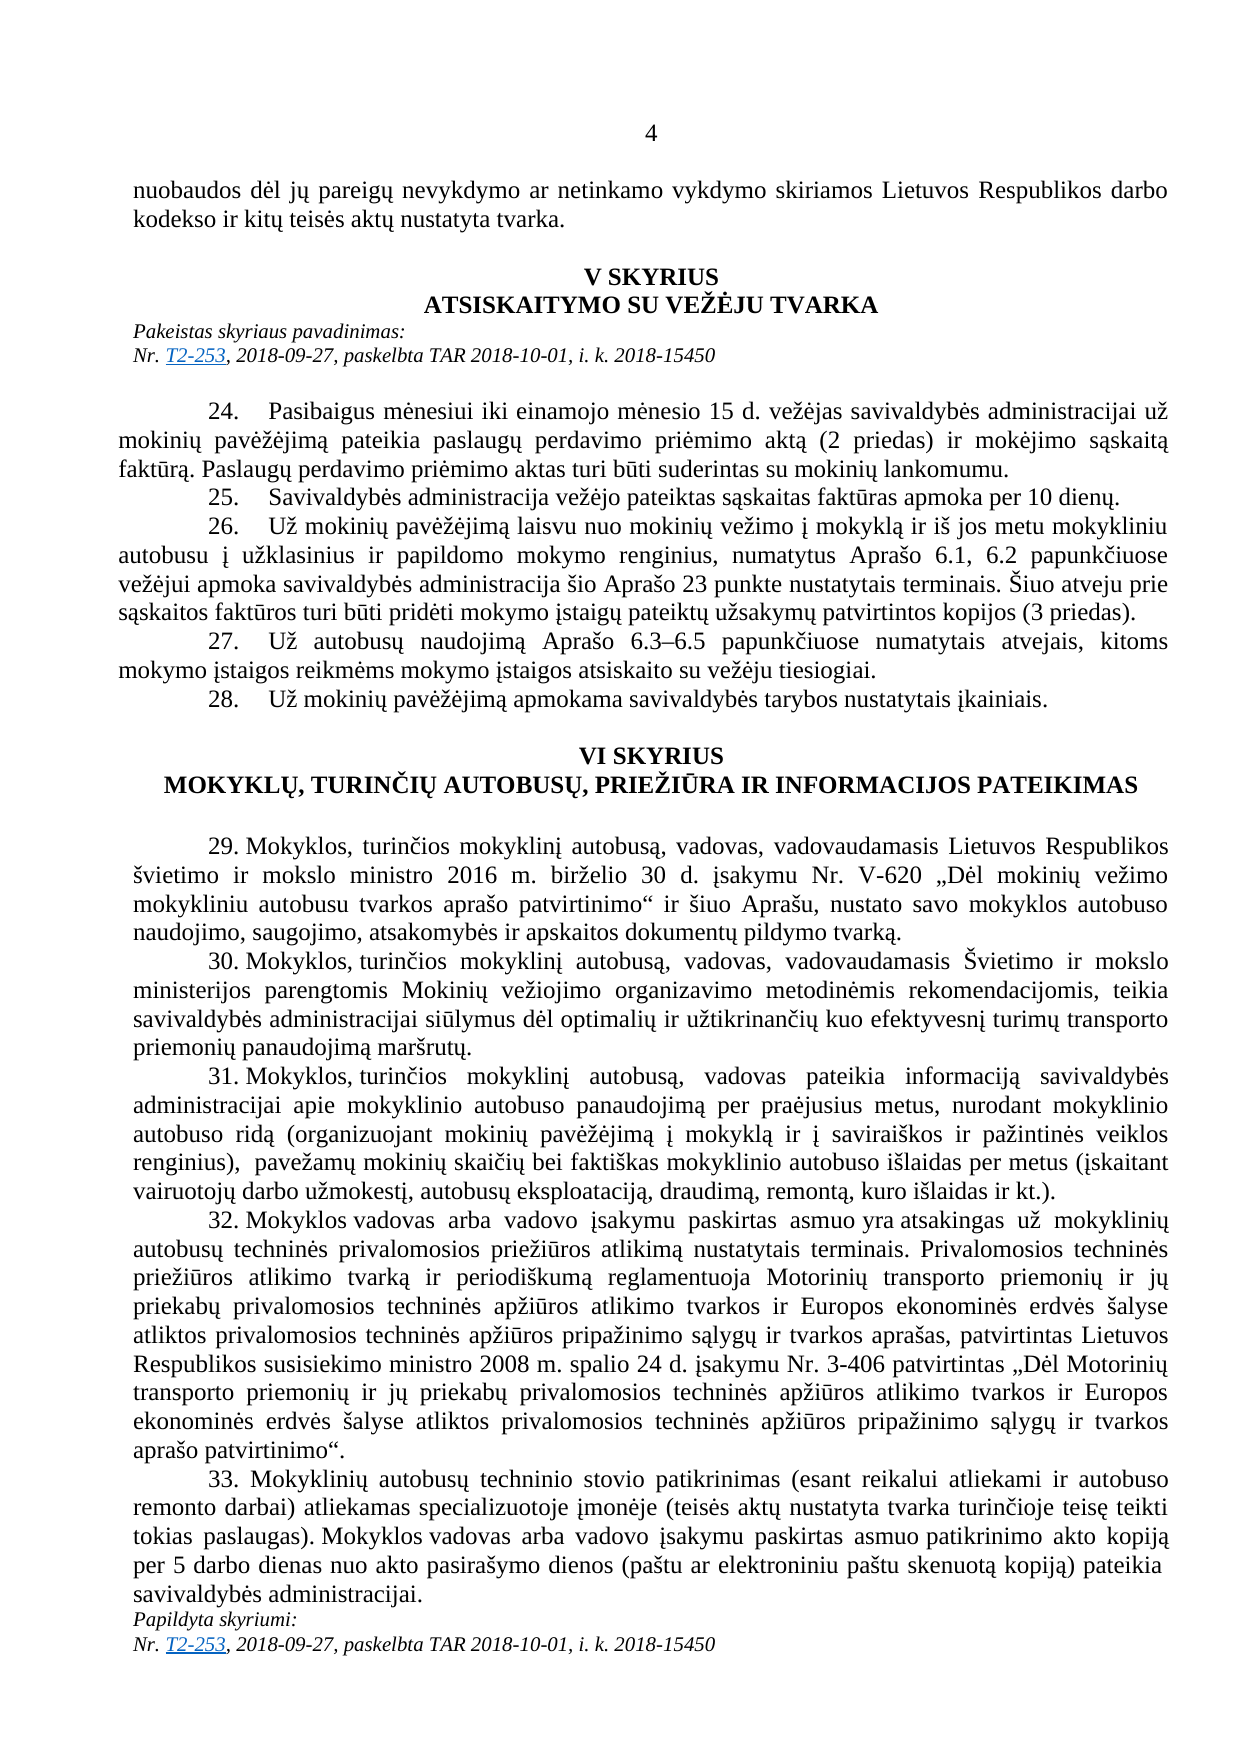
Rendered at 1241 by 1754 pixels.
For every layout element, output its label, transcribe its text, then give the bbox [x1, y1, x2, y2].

text Nr. T2-253, 2018-09-27, paskelbta TAR 2018-10-01, i. k. 2018-15450 [133, 343, 1169, 367]
text 25. Savivaldybės administracija vežėjo pateiktas sąskaitas faktūras apmoka per 10 dienų. [118, 482, 1169, 511]
text 24. Pasibaigus mėnesiui iki einamojo mėnesio 15 d. vežėjas savivaldybės administracijai už mokinių pavėžėjimą pateikia paslaugų perdavimo priėmimo aktą (2 priedas) ir mokėjimo sąskaitą faktūrą. Paslaugų perdavimo priėmimo aktas turi būti suderintas su mokinių lankomumu. [118, 396, 1169, 482]
text 31. Mokyklos, turinčios mokyklinį autobusą, vadovas pateikia informaciją savivaldybės administracijai apie mokyklinio autobuso panaudojimą per praėjusius metus, nurodant mokyklinio autobuso ridą (organizuojant mokinių pavėžėjimą į mokyklą ir į saviraiškos ir pažintinės veiklos renginius), pavežamų mokinių skaičių bei faktiškas mokyklinio autobuso išlaidas per metus (įskaitant vairuotojų darbo užmokestį, autobusų eksploataciją, draudimą, remontą, kuro išlaidas ir kt.). [133, 1061, 1169, 1205]
text Nr. T2-253, 2018-09-27, paskelbta TAR 2018-10-01, i. k. 2018-15450 [133, 1631, 1169, 1656]
text nuobaudos dėl jų pareigų nevykdymo ar netinkamo vykdymo skiriamos Lietuvos Respublikos darbo kodekso ir kitų teisės aktų nustatyta tvarka. [133, 176, 1169, 233]
text ATSISKAITYMO SU VEŽĖJU TVARKA [133, 291, 1169, 319]
text 26. Už mokinių pavėžėjimą laisvu nuo mokinių vežimo į mokyklą ir iš jos metu mokykliniu autobusu į užklasinius ir papildomo mokymo renginius, numatytus Aprašo 6.1, 6.2 papunkčiuose vežėjui apmoka savivaldybės administracija šio Aprašo 23 punkte nustatytais terminais. Šiuo atveju prie sąskaitos faktūros turi būti pridėti mokymo įstaigų pateiktų užsakymų patvirtintos kopijos (3 priedas). [118, 511, 1169, 626]
text 32. Mokyklos vadovas arba vadovo įsakymu paskirtas asmuo yra atsakingas už mokyklinių autobusų techninės privalomosios priežiūros atlikimą nustatytais terminais. Privalomosios techninės priežiūros atlikimo tvarką ir periodiškumą reglamentuoja Motorinių transporto priemonių ir jų priekabų privalomosios techninės apžiūros atlikimo tvarkos ir Europos ekonominės erdvės šalyse atliktos privalomosios techninės apžiūros pripažinimo sąlygų ir tvarkos aprašas, patvirtintas Lietuvos Respublikos susisiekimo ministro 2008 m. spalio 24 d. įsakymu Nr. 3-406 patvirtintas „Dėl Motorinių transporto priemonių ir jų priekabų privalomosios techninės apžiūros atlikimo tvarkos ir Europos ekonominės erdvės šalyse atliktos privalomosios techninės apžiūros pripažinimo sąlygų ir tvarkos aprašo patvirtinimo“. [133, 1205, 1169, 1464]
text 30. Mokyklos, turinčios mokyklinį autobusą, vadovas, vadovaudamasis Švietimo ir mokslo ministerijos parengtomis Mokinių vežiojimo organizavimo metodinėmis rekomendacijomis, teikia savivaldybės administracijai siūlymus dėl optimalių ir užtikrinančių kuo efektyvesnį turimų transporto priemonių panaudojimą maršrutų. [133, 946, 1169, 1061]
text 27. Už autobusų naudojimą Aprašo 6.3–6.5 papunkčiuose numatytais atvejais, kitoms mokymo įstaigos reikmėms mokymo įstaigos atsiskaito su vežėju tiesiogiai. [118, 626, 1169, 684]
text 29. Mokyklos, turinčios mokyklinį autobusą, vadovas, vadovaudamasis Lietuvos Respublikos švietimo ir mokslo ministro 2016 m. birželio 30 d. įsakymu Nr. V-620 „Dėl mokinių vežimo mokykliniu autobusu tvarkos aprašo patvirtinimo“ ir šiuo Aprašu, nustato savo mokyklos autobuso naudojimo, saugojimo, atsakomybės ir apskaitos dokumentų pildymo tvarką. [133, 831, 1169, 946]
text V SKYRIUS [133, 262, 1169, 291]
text Pakeistas skyriaus pavadinimas: [133, 319, 1169, 343]
text VI SKYRIUS [133, 741, 1169, 770]
text 28. Už mokinių pavėžėjimą apmokama savivaldybės tarybos nustatytais įkainiais. [118, 684, 1169, 712]
text 33. Mokyklinių autobusų techninio stovio patikrinimas (esant reikalui atliekami ir autobuso remonto darbai) atliekamas specializuotoje įmonėje (teisės aktų nustatyta tvarka turinčioje teisę teikti tokias paslaugas). Mokyklos vadovas arba vadovo įsakymu paskirtas asmuo patikrinimo akto kopiją per 5 darbo dienas nuo akto pasirašymo dienos (paštu ar elektroniniu paštu skenuotą kopiją) pateikia savivaldybės administracijai. [133, 1464, 1169, 1607]
text Papildyta skyriumi: [133, 1607, 1169, 1631]
text MOKYKLŲ, TURINČIŲ AUTOBUSŲ, PRIEŽIŪRA IR INFORMACIJOS PATEIKIMAS [133, 770, 1169, 799]
